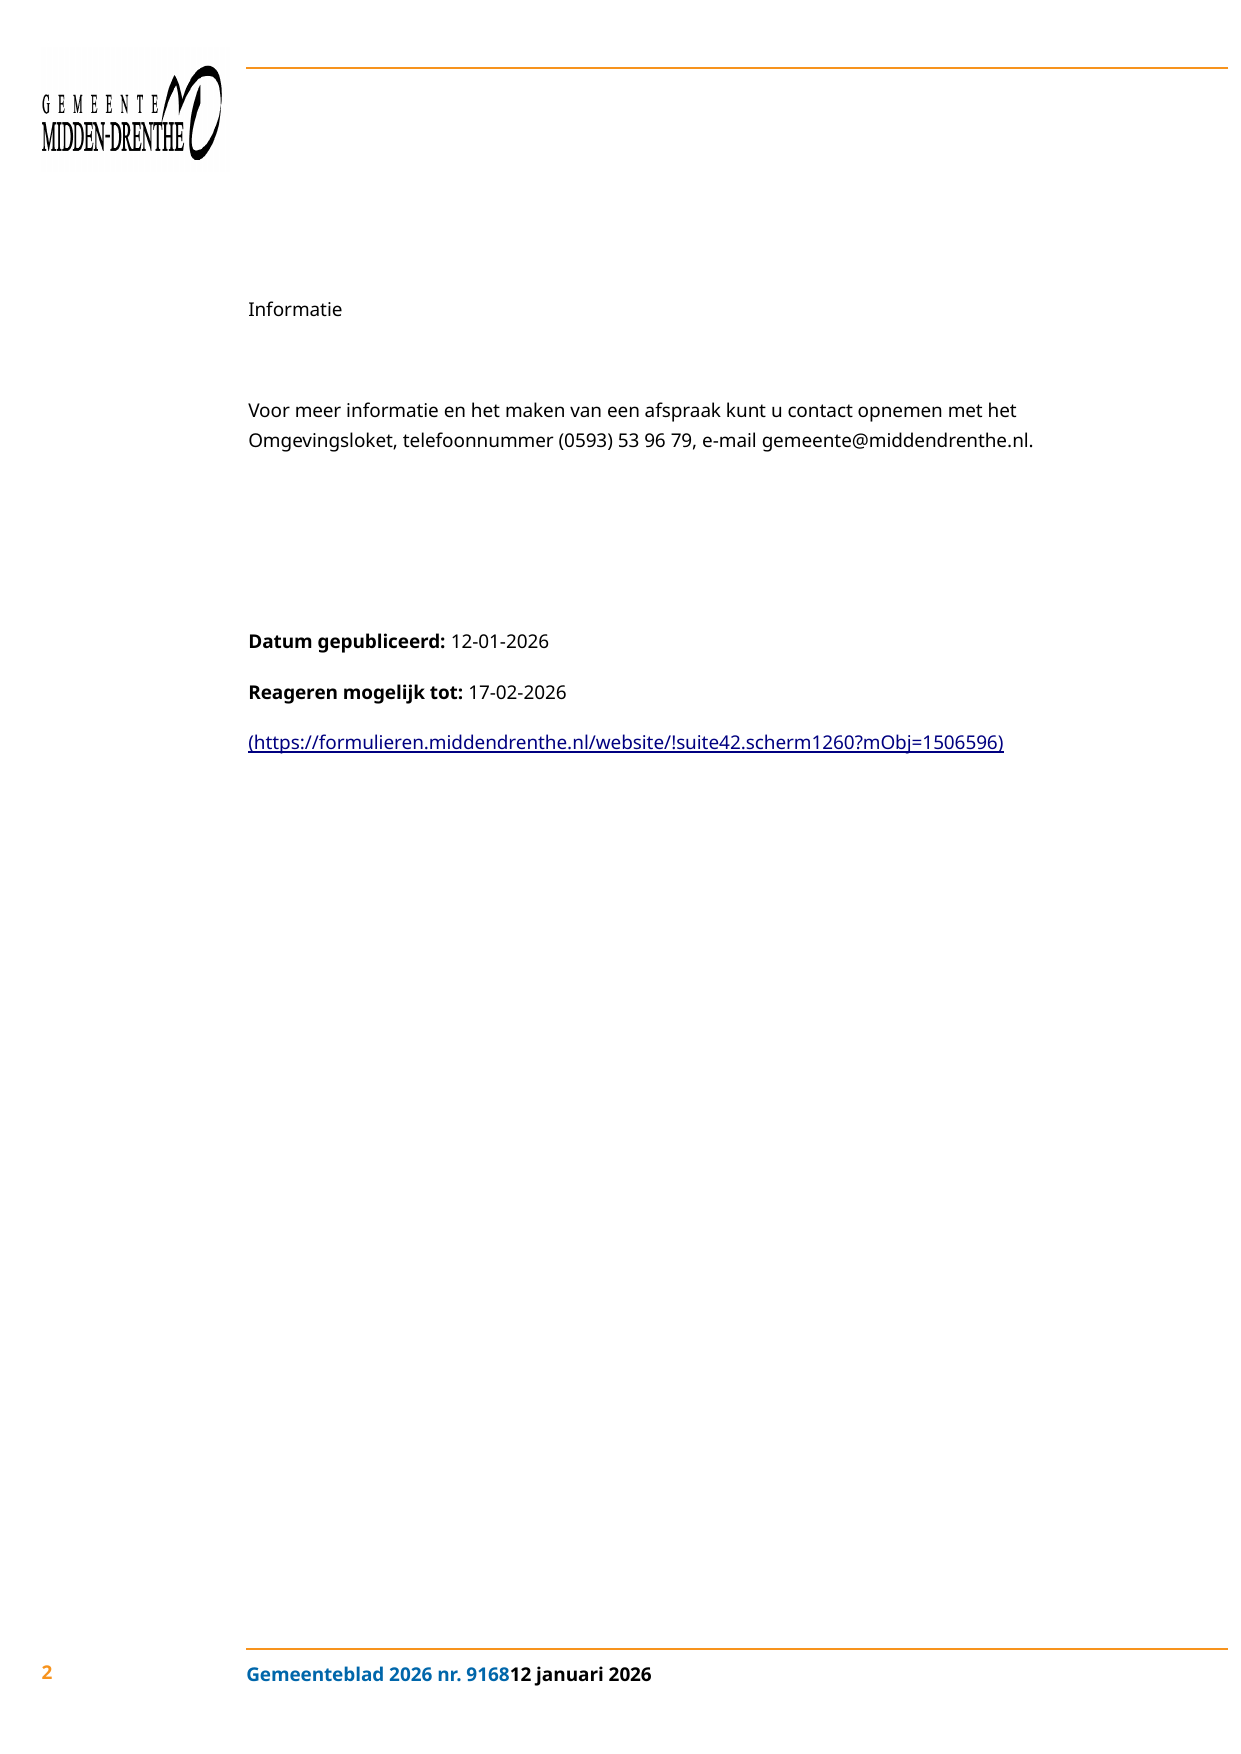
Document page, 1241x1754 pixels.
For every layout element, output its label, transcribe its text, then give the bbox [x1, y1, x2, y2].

text (https://formulieren.middendrenthe.nl/website/!suite42.scherm1260?mObj=1506596) [248, 729, 1152, 755]
text Reageren mogelijk tot: 17-02-2026 [248, 679, 1152, 705]
text Informatie [248, 296, 1152, 322]
picture [41, 47, 231, 172]
text Voor meer informatie en het maken van een afspraak kunt u contact opnemen met het Omgevingsloket, telefoonnummer (0593) 53 96 79, e-mail gemeente@middendrenthe.nl. [248, 397, 1152, 453]
text Datum gepubliceerd: 12-01-2026 [248, 628, 1152, 654]
